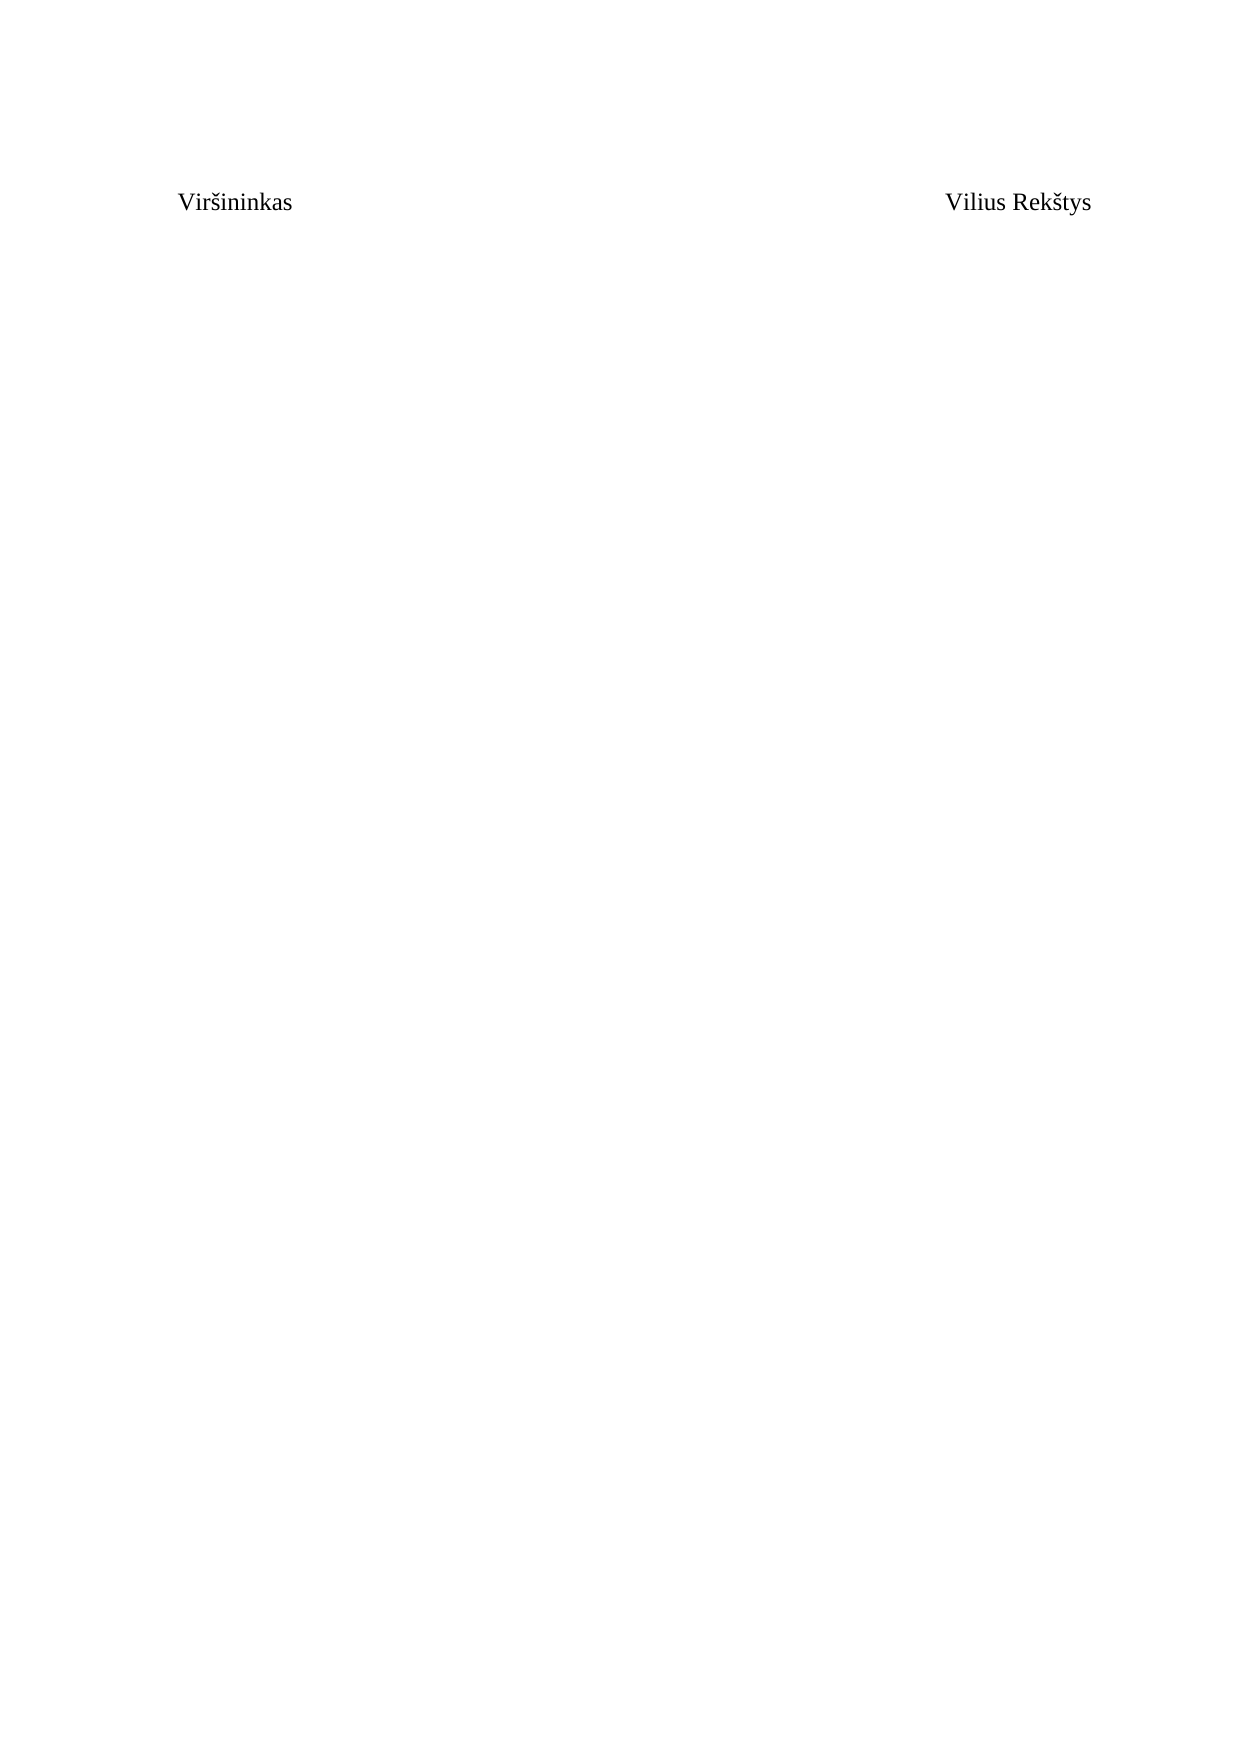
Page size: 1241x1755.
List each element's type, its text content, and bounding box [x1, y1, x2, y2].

text Viršininkas Vilius Rekštys [177, 187, 1181, 216]
